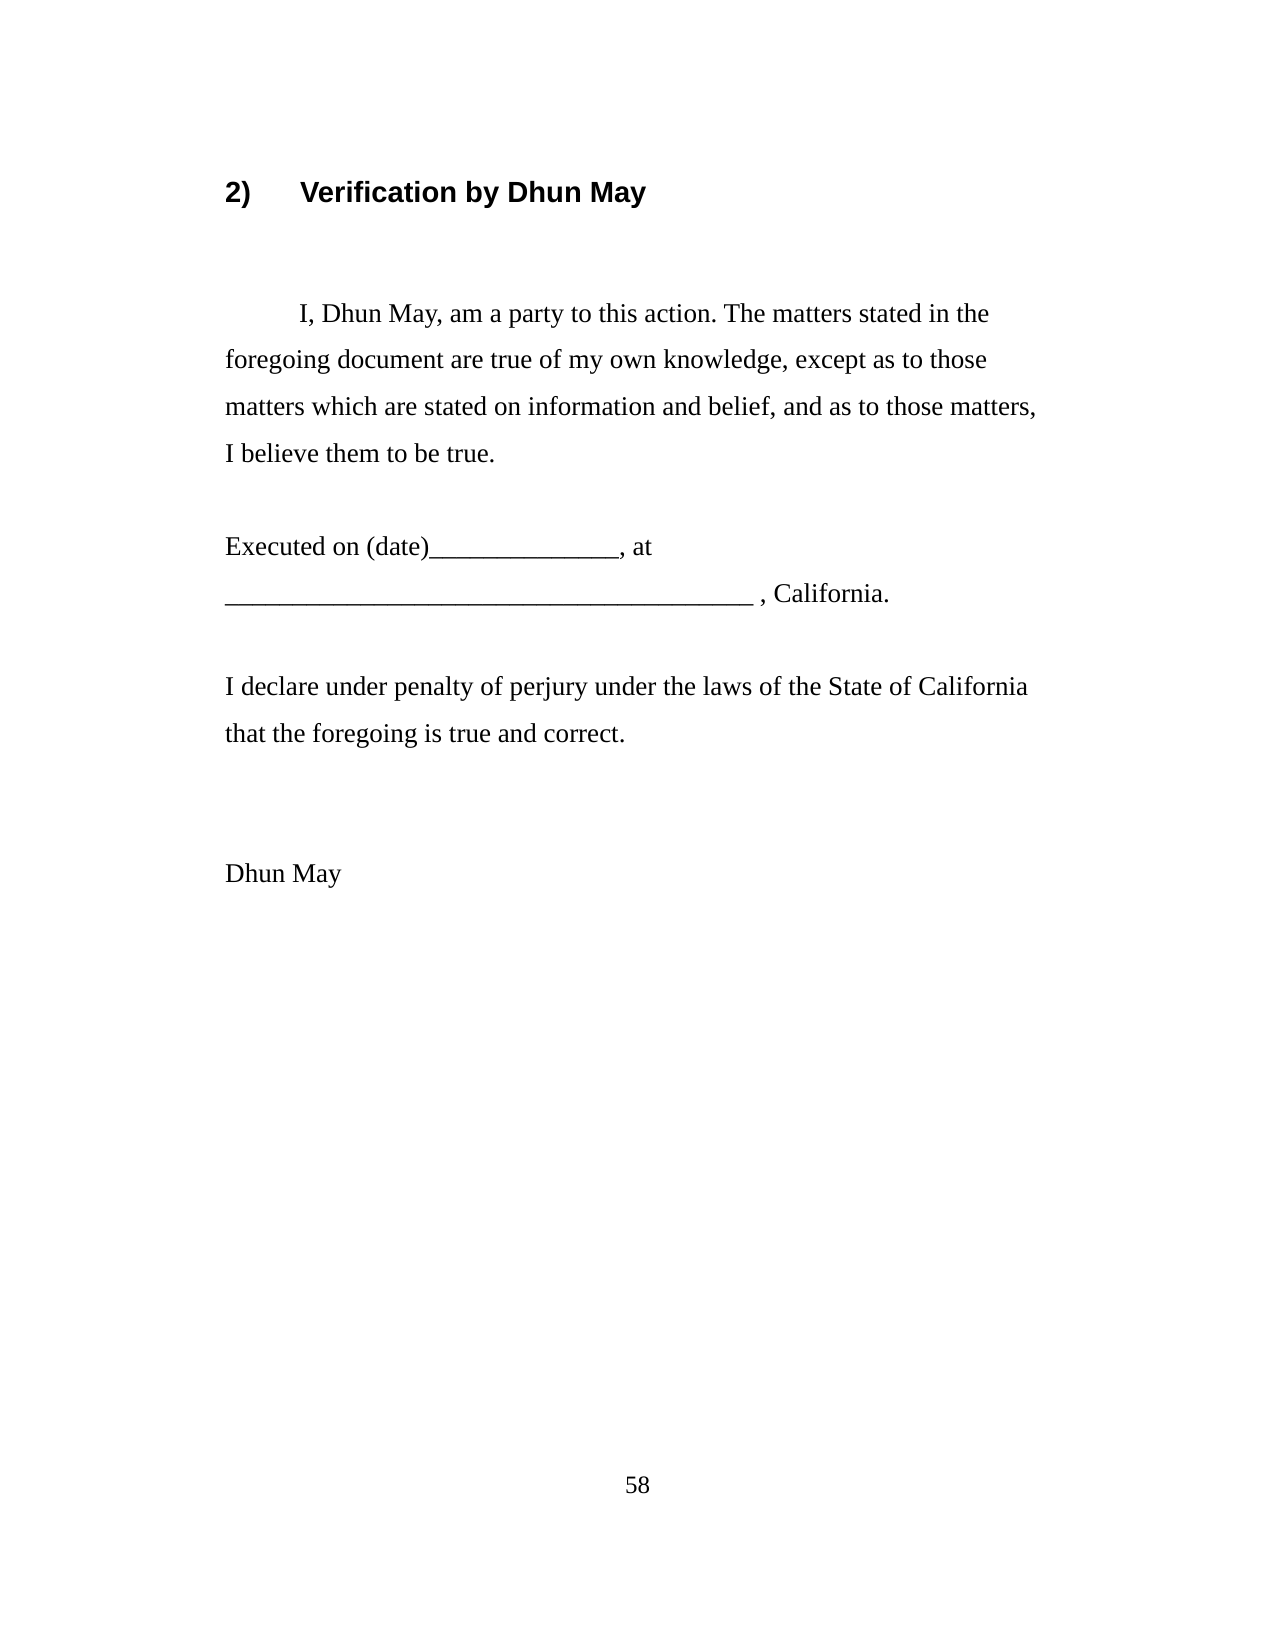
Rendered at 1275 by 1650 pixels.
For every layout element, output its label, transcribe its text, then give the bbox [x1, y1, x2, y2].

text I declare under penalty of perjury under the laws of the State of California that the foregoing is true and correct. [225, 670, 1050, 748]
subtitle Verification by Dhun May [225, 175, 1050, 208]
text Executed on (date)______________, at _______________________________________ , California. [225, 530, 1050, 608]
text Dhun May [225, 857, 1050, 888]
text I, Dhun May, am a party to this action. The matters stated in the foregoing document are true of my own knowledge, except as to those matters which are stated on information and belief, and as to those matters, I believe them to be true. [225, 297, 1050, 468]
